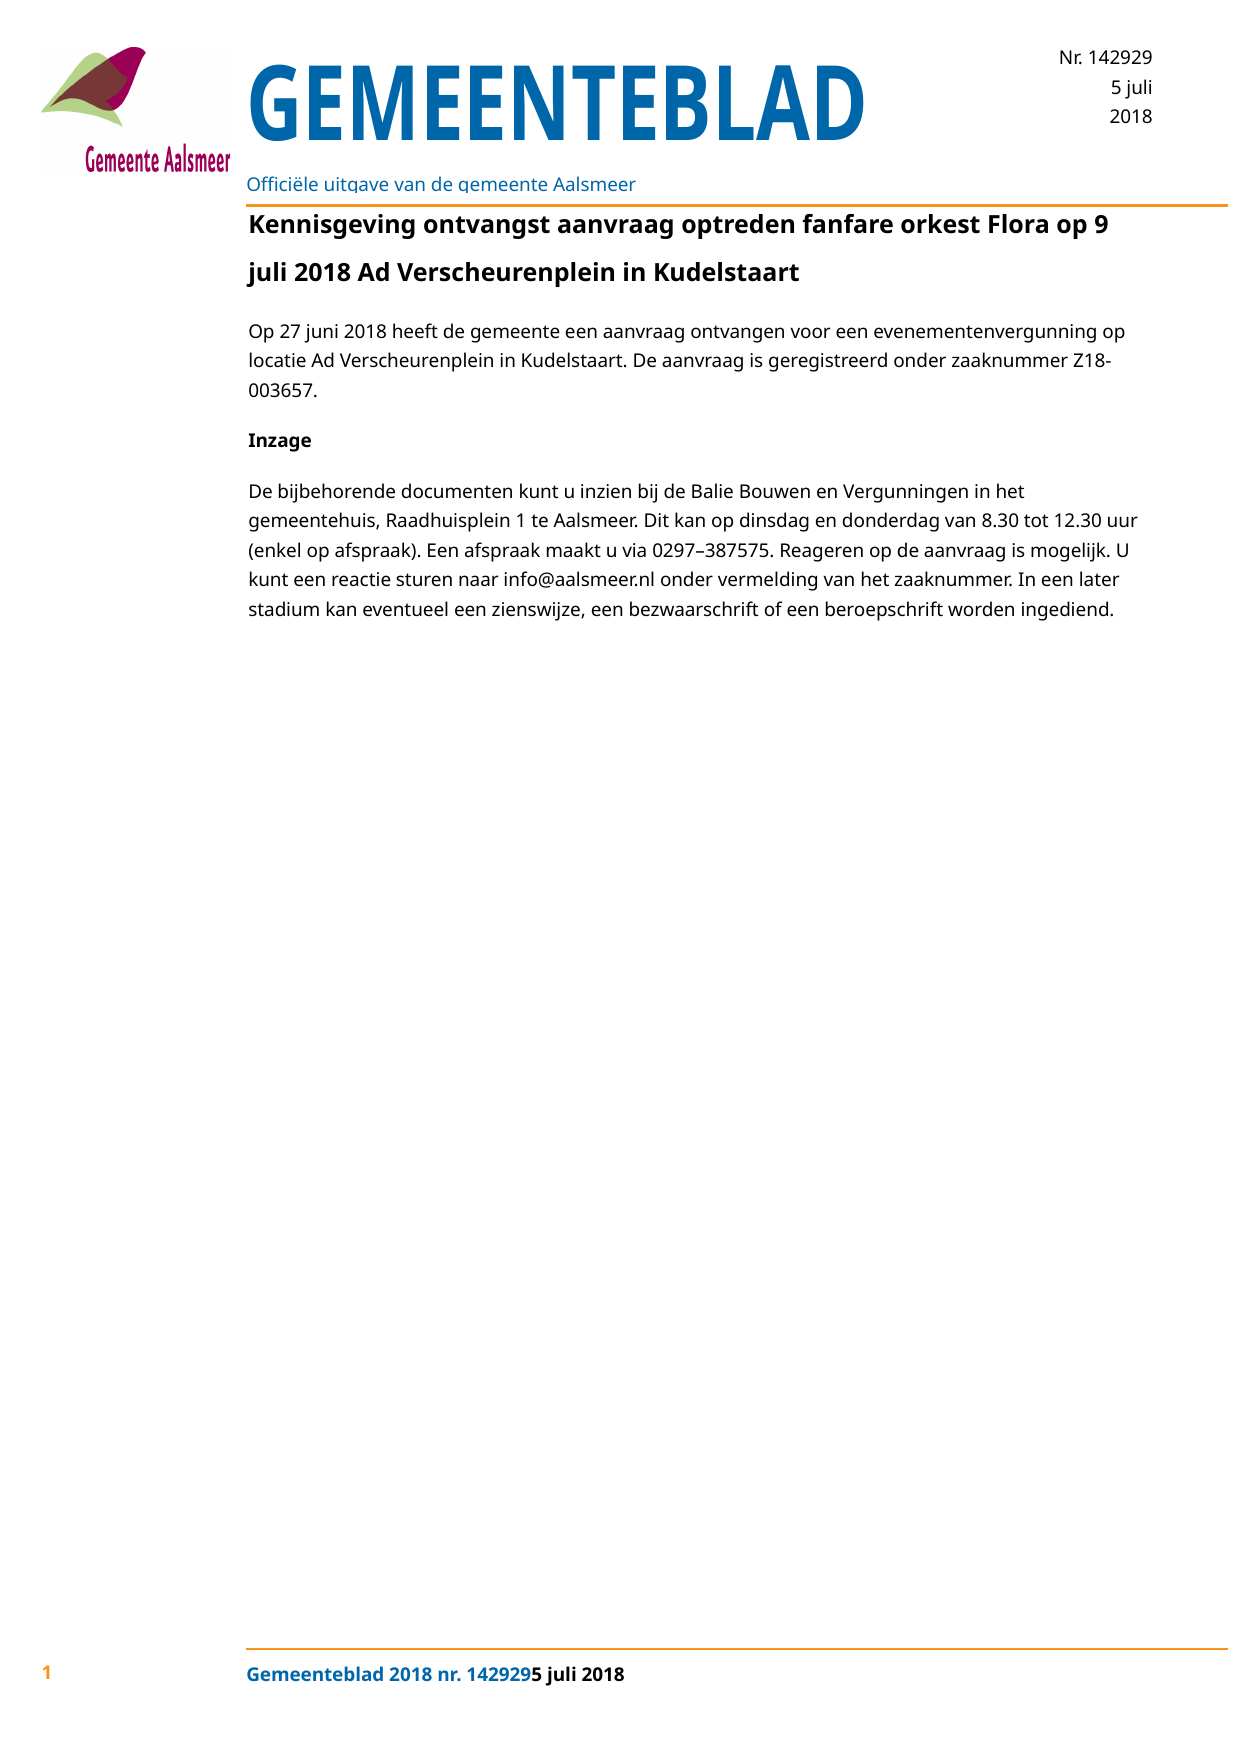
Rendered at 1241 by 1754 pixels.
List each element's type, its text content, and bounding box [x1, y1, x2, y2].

text Kennisgeving ontvangst aanvraag optreden fanfare orkest Flora op 9 juli 2018 Ad Verscheurenplein in Kudelstaart [248, 207, 1152, 288]
text De bijbehorende documenten kunt u inzien bij de Balie Bouwen en Vergunningen in het gemeentehuis, Raadhuisplein 1 te Aalsmeer. Dit kan op dinsdag en donderdag van 8.30 tot 12.30 uur (enkel op afspraak). Een afspraak maakt u via 0297–387575. Reageren op de aanvraag is mogelijk. U kunt een reactie sturen naar info@aalsmeer.nl onder vermelding van het zaaknummer. In een later stadium kan eventueel een zienswijze, een bezwaarschrift of een beroepschrift worden ingediend. [248, 478, 1152, 622]
text Inzage [248, 427, 1152, 453]
text Op 27 juni 2018 heeft de gemeente een aanvraag ontvangen voor een evenementenvergunning op locatie Ad Verscheurenplein in Kudelstaart. De aanvraag is geregistreerd onder zaaknummer Z18-003657. [248, 318, 1152, 403]
picture [41, 47, 231, 172]
